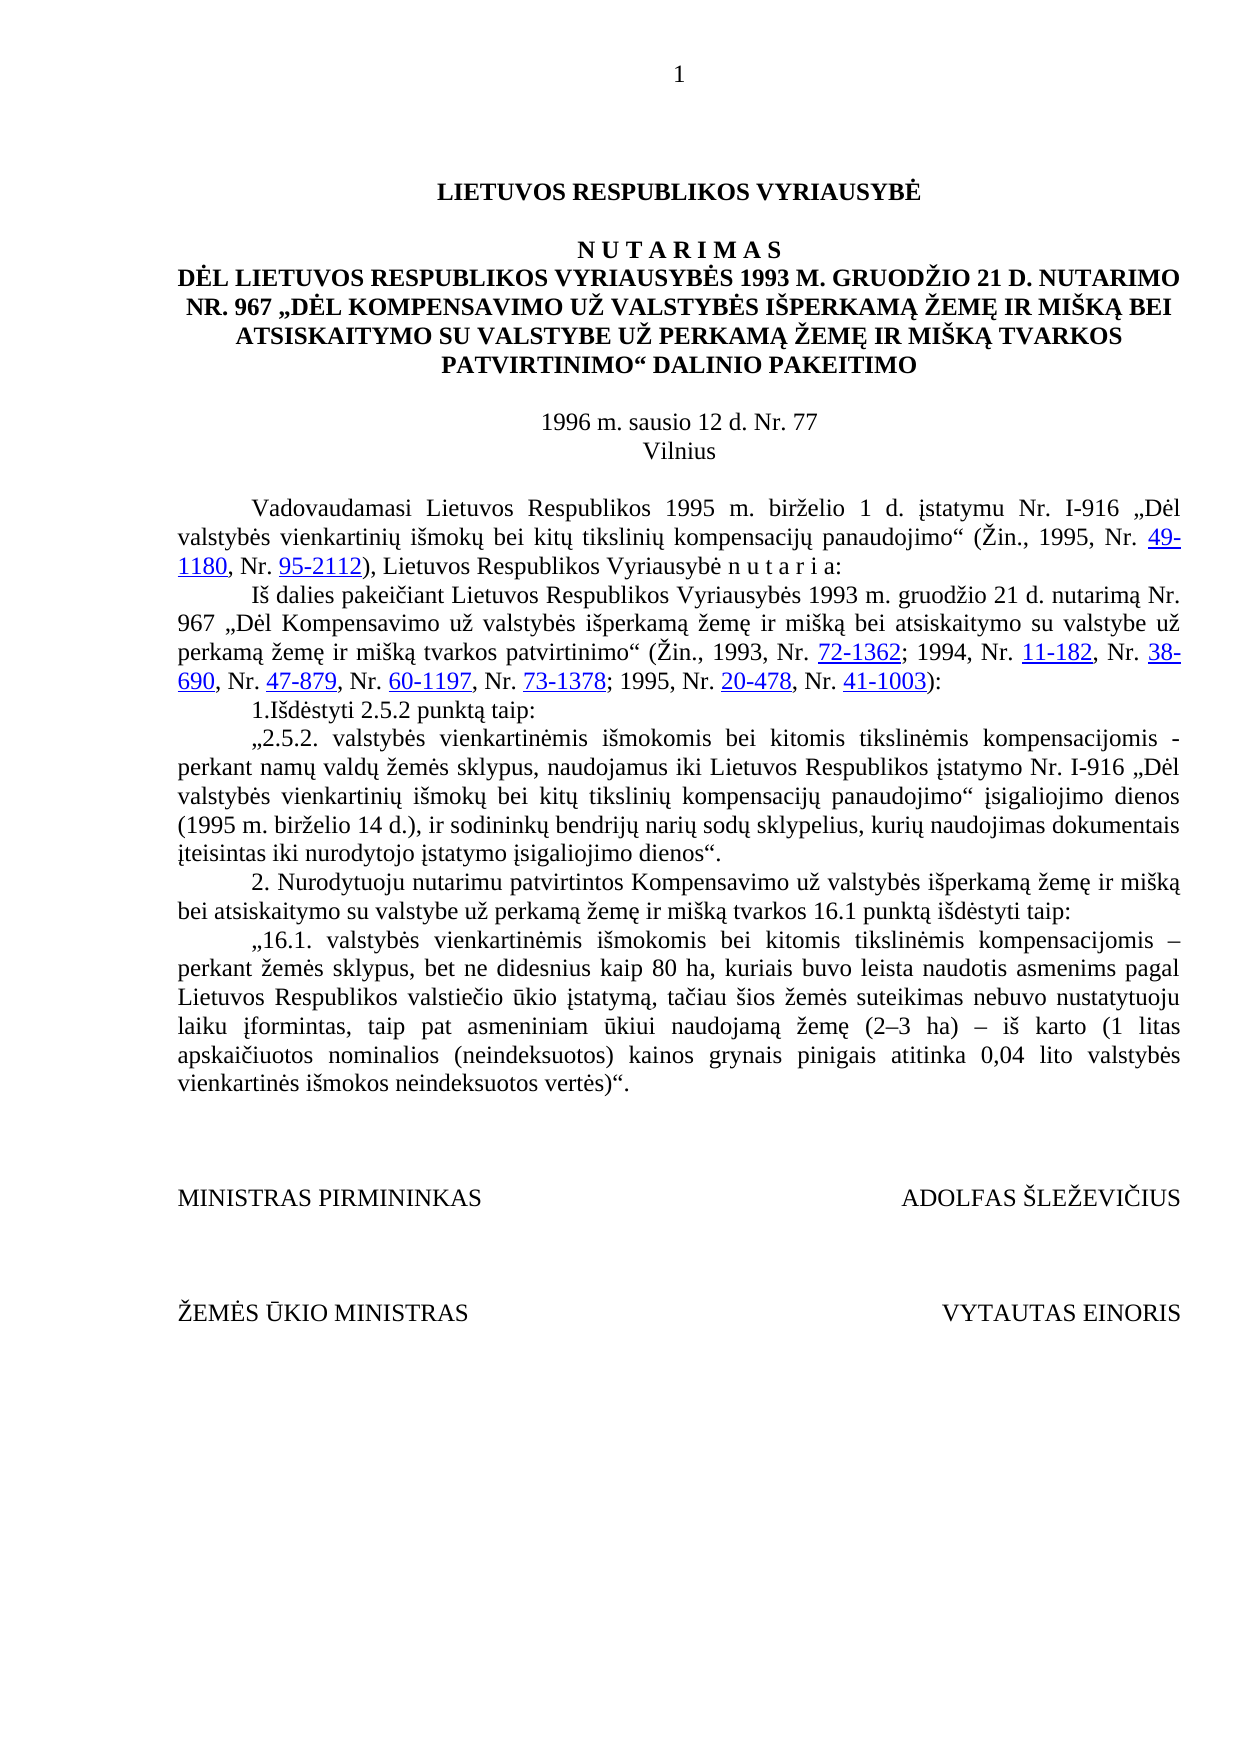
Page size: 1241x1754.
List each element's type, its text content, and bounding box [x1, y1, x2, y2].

text LIETUVOS RESPUBLIKOS VYRIAUSYBĖ [177, 177, 1181, 206]
text Iš dalies pakeičiant Lietuvos Respublikos Vyriausybės 1993 m. gruodžio 21 d. nutarimą Nr. 967 „Dėl Kompensavimo už valstybės išperkamą žemę ir mišką bei atsiskaitymo su valstybe už perkamą žemę ir mišką tvarkos patvirtinimo“ (Žin., 1993, Nr. 72-1362; 1994, Nr. 11-182, Nr. 38-690, Nr. 47-879, Nr. 60-1197, Nr. 73-1378; 1995, Nr. 20-478, Nr. 41-1003): [177, 580, 1181, 695]
text 2. Nurodytuoju nutarimu patvirtintos Kompensavimo už valstybės išperkamą žemę ir mišką bei atsiskaitymo su valstybe už perkamą žemę ir mišką tvarkos 16.1 punktą išdėstyti taip: [177, 867, 1181, 925]
text „2.5.2. valstybės vienkartinėmis išmokomis bei kitomis tikslinėmis kompensacijomis - perkant namų valdų žemės sklypus, naudojamus iki Lietuvos Respublikos įstatymo Nr. I-916 „Dėl valstybės vienkartinių išmokų bei kitų tikslinių kompensacijų panaudojimo“ įsigaliojimo dienos (1995 m. birželio 14 d.), ir sodininkų bendrijų narių sodų sklypelius, kurių naudojimas dokumentais įteisintas iki nurodytojo įstatymo įsigaliojimo dienos“. [177, 723, 1181, 867]
text ŽEMĖS ŪKIO MINISTRAS VYTAUTAS EINORIS [177, 1298, 1181, 1327]
text N U T A R I M A S [177, 235, 1181, 263]
text Vilnius [177, 436, 1181, 465]
text MINISTRAS PIRMININKAS ADOLFAS ŠLEŽEVIČIUS [177, 1183, 1181, 1212]
text 1.Išdėstyti 2.5.2 punktą taip: [177, 695, 1181, 723]
text DĖL LIETUVOS RESPUBLIKOS VYRIAUSYBĖS 1993 M. GRUODŽIO 21 D. NUTARIMO NR. 967 „DĖL KOMPENSAVIMO UŽ VALSTYBĖS IŠPERKAMĄ ŽEMĘ IR MIŠKĄ BEI ATSISKAITYMO SU VALSTYBE UŽ PERKAMĄ ŽEMĘ IR MIŠKĄ TVARKOS PATVIRTINIMO“ DALINIO PAKEITIMO [177, 263, 1181, 378]
text „16.1. valstybės vienkartinėmis išmokomis bei kitomis tikslinėmis kompensacijomis – perkant žemės sklypus, bet ne didesnius kaip 80 ha, kuriais buvo leista naudotis asmenims pagal Lietuvos Respublikos valstiečio ūkio įstatymą, tačiau šios žemės suteikimas nebuvo nustatytuoju laiku įformintas, taip pat asmeniniam ūkiui naudojamą žemę (2–3 ha) – iš karto (1 litas apskaičiuotos nominalios (neindeksuotos) kainos grynais pinigais atitinka 0,04 lito valstybės vienkartinės išmokos neindeksuotos vertės)“. [177, 925, 1181, 1097]
text Vadovaudamasi Lietuvos Respublikos 1995 m. birželio 1 d. įstatymu Nr. I-916 „Dėl valstybės vienkartinių išmokų bei kitų tikslinių kompensacijų panaudojimo“ (Žin., 1995, Nr. 49-1180, Nr. 95-2112), Lietuvos Respublikos Vyriausybė nutaria: [177, 493, 1181, 580]
text 1996 m. sausio 12 d. Nr. 77 [177, 407, 1181, 436]
